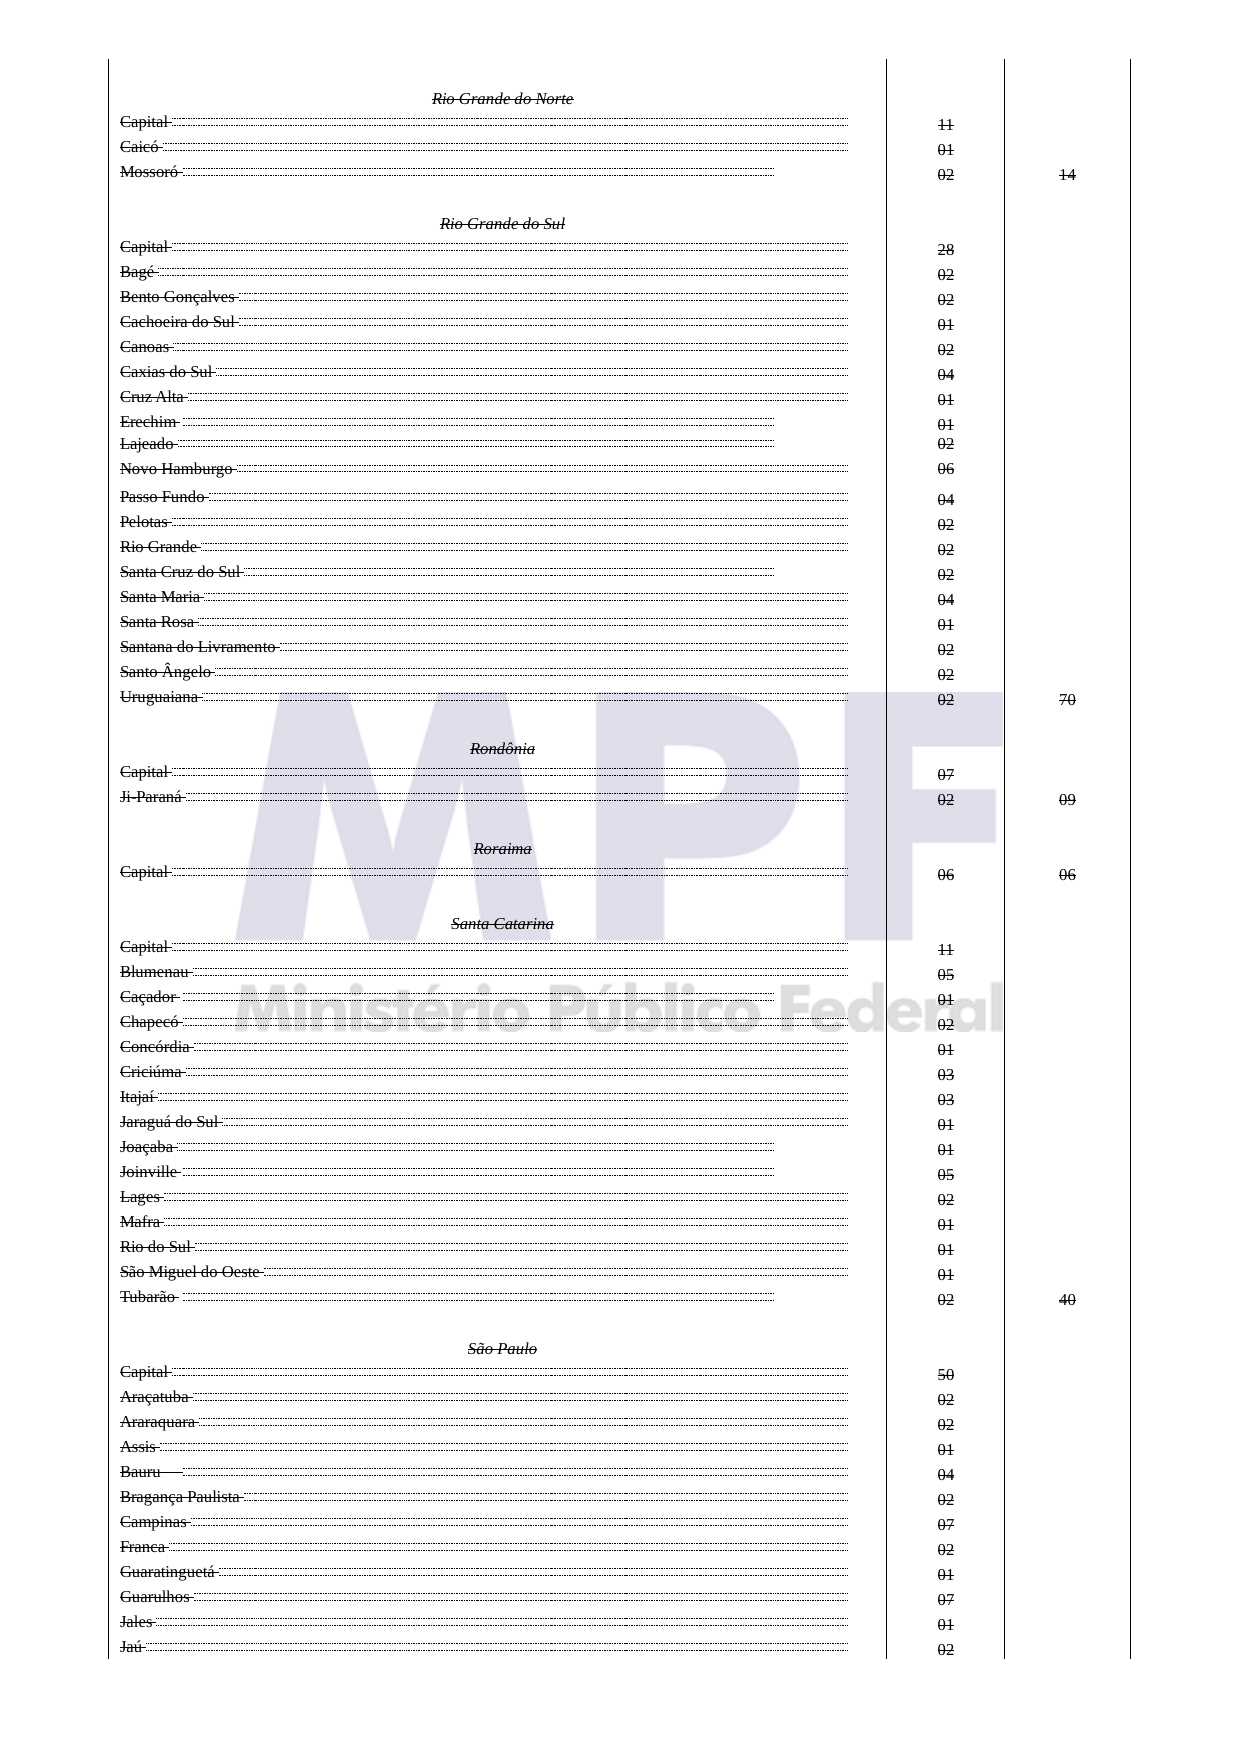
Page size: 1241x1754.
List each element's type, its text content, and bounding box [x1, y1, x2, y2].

table_cell 04 [887, 584, 1004, 609]
table_cell [1005, 934, 1130, 959]
table_cell Santa Maria [109, 584, 886, 609]
table_cell Santa Catarina [109, 909, 886, 934]
table_cell [1005, 959, 1130, 984]
table_cell [1005, 434, 1130, 459]
table_cell 02 [887, 509, 1004, 534]
table_cell 01 [887, 409, 1004, 434]
table_cell 03 [887, 1059, 1004, 1084]
table_cell [109, 809, 886, 834]
table_cell [1005, 1109, 1130, 1134]
table_cell [1005, 334, 1130, 359]
table_cell [887, 709, 1004, 734]
table_cell [1005, 1584, 1130, 1609]
table_cell 01 [887, 1109, 1004, 1134]
table_cell 06 [887, 459, 1004, 484]
table_cell 02 [887, 159, 1004, 184]
table_cell 02 [887, 1009, 1004, 1034]
table_cell Mafra [109, 1209, 886, 1234]
table_cell Capital [109, 934, 886, 959]
table_cell Araçatuba [109, 1384, 886, 1409]
table_cell 02 [887, 684, 1004, 709]
table_cell [1005, 1159, 1130, 1184]
table_cell [1005, 734, 1130, 759]
table_cell [1005, 1209, 1130, 1234]
table_cell São Miguel do Oeste [109, 1259, 886, 1284]
table_cell 02 [887, 1384, 1004, 1409]
table_cell 02 [887, 334, 1004, 359]
table_cell [109, 884, 886, 909]
table_cell [1005, 309, 1130, 334]
table_cell 09 [1005, 784, 1130, 809]
table_cell [1005, 809, 1130, 834]
table_cell [1005, 1459, 1130, 1484]
table_cell [109, 1309, 886, 1334]
table_cell 50 [887, 1359, 1004, 1384]
table_cell [1005, 834, 1130, 859]
table_cell 03 [887, 1084, 1004, 1109]
table_cell [1005, 1309, 1130, 1334]
table_cell Jaú [109, 1634, 886, 1659]
table_cell Itajaí [109, 1084, 886, 1109]
table_cell [1005, 84, 1130, 109]
table_cell Cachoeira do Sul [109, 309, 886, 334]
table_cell 02 [887, 1409, 1004, 1434]
table_cell [1005, 1234, 1130, 1259]
table_cell [109, 184, 886, 209]
table_cell [1005, 459, 1130, 484]
table_cell Capital [109, 109, 886, 134]
table_cell Santo Ângelo [109, 659, 886, 684]
table_cell [1005, 234, 1130, 259]
table_cell [1005, 884, 1130, 909]
table_cell Capital [109, 859, 886, 884]
table_cell [1005, 1484, 1130, 1509]
table_cell 05 [887, 1159, 1004, 1184]
table_cell 04 [887, 1459, 1004, 1484]
table_cell [887, 1309, 1004, 1334]
table_cell Araraquara [109, 1409, 886, 1434]
table_cell [1005, 1534, 1130, 1559]
table_cell [1005, 1334, 1130, 1359]
table_cell [1005, 1559, 1130, 1584]
table_cell [1005, 134, 1130, 159]
table_cell São Paulo [109, 1334, 886, 1359]
table_cell [1005, 1009, 1130, 1034]
table_cell [887, 184, 1004, 209]
table_cell [1005, 1434, 1130, 1459]
table_cell [1005, 584, 1130, 609]
table_cell Rondônia [109, 734, 886, 759]
table_cell [887, 834, 1004, 859]
table_cell 02 [887, 259, 1004, 284]
table_cell 01 [887, 134, 1004, 159]
table_cell Concórdia [109, 1034, 886, 1059]
table_cell 01 [887, 984, 1004, 1009]
table_cell [887, 909, 1004, 934]
table_cell [1005, 984, 1130, 1009]
table_cell [109, 59, 886, 84]
table_cell Bento Gonçalves [109, 284, 886, 309]
table_cell 01 [887, 1234, 1004, 1259]
table_cell 04 [887, 359, 1004, 384]
table_cell [887, 209, 1004, 234]
table_cell Jaraguá do Sul [109, 1109, 886, 1134]
table_cell 02 [887, 1534, 1004, 1559]
table_cell Bragança Paulista [109, 1484, 886, 1509]
table_cell 01 [887, 1209, 1004, 1234]
table_cell Franca [109, 1534, 886, 1559]
table_cell Tubarão [109, 1284, 886, 1309]
table_cell [1005, 534, 1130, 559]
table_cell [1005, 484, 1130, 509]
table_cell 02 [887, 434, 1004, 459]
table_cell [1005, 284, 1130, 309]
table_cell 06 [887, 859, 1004, 884]
table_cell 70 [1005, 684, 1130, 709]
table_cell [1005, 1259, 1130, 1284]
table_cell [1005, 1184, 1130, 1209]
table_cell [887, 734, 1004, 759]
table_cell [1005, 634, 1130, 659]
table_cell [1005, 1384, 1130, 1409]
table_cell [1005, 909, 1130, 934]
table_cell 01 [887, 1259, 1004, 1284]
table_cell 02 [887, 534, 1004, 559]
table_cell 02 [887, 284, 1004, 309]
table_cell [1005, 409, 1130, 434]
table_cell Capital [109, 759, 886, 784]
table_cell Uruguaiana [109, 684, 886, 709]
table_cell 01 [887, 1034, 1004, 1059]
table_cell [887, 59, 1004, 84]
table_cell Passo Fundo [109, 484, 886, 509]
table_cell Cruz Alta [109, 384, 886, 409]
table_cell [887, 84, 1004, 109]
table_cell [1005, 709, 1130, 734]
table_cell Santana do Livramento [109, 634, 886, 659]
table_cell Rio Grande do Norte [109, 84, 886, 109]
table_cell Caxias do Sul [109, 359, 886, 384]
table_cell 01 [887, 1434, 1004, 1459]
table_cell Chapecó [109, 1009, 886, 1034]
table_cell Criciúma [109, 1059, 886, 1084]
table_cell Rio do Sul [109, 1234, 886, 1259]
table_cell Roraima [109, 834, 886, 859]
table_cell Rio Grande [109, 534, 886, 559]
table_cell Lages [109, 1184, 886, 1209]
table_cell 02 [887, 784, 1004, 809]
table_cell 02 [887, 1284, 1004, 1309]
table_cell Campinas [109, 1509, 886, 1534]
table_cell 02 [887, 559, 1004, 584]
table_cell Capital [109, 234, 886, 259]
table_cell [1005, 509, 1130, 534]
table_cell 02 [887, 1634, 1004, 1659]
table_cell [1005, 609, 1130, 634]
table_cell 01 [887, 1609, 1004, 1634]
table_cell [1005, 559, 1130, 584]
table_cell Guarulhos [109, 1584, 886, 1609]
table_cell [1005, 1134, 1130, 1159]
table_cell [1005, 359, 1130, 384]
table_cell [887, 809, 1004, 834]
table_cell Pelotas [109, 509, 886, 534]
table_cell Mossoró [109, 159, 886, 184]
table_cell [1005, 1084, 1130, 1109]
table_cell [1005, 1509, 1130, 1534]
table_cell [1005, 384, 1130, 409]
table_cell Santa Cruz do Sul [109, 559, 886, 584]
table_cell 07 [887, 1584, 1004, 1609]
table_cell 02 [887, 1184, 1004, 1209]
table_cell 40 [1005, 1284, 1130, 1309]
table_cell Bagé [109, 259, 886, 284]
table_cell 05 [887, 959, 1004, 984]
table_cell Erechim [109, 409, 886, 434]
table_cell Capital [109, 1359, 886, 1384]
table_cell 07 [887, 759, 1004, 784]
table_cell Jales [109, 1609, 886, 1634]
table_cell Blumenau [109, 959, 886, 984]
table_cell [1005, 1634, 1130, 1659]
table_cell 07 [887, 1509, 1004, 1534]
table_cell [887, 1334, 1004, 1359]
table_cell 01 [887, 384, 1004, 409]
table_cell [1005, 1359, 1130, 1384]
table_cell [1005, 759, 1130, 784]
table_cell 14 [1005, 159, 1130, 184]
table_cell 02 [887, 659, 1004, 684]
table_cell [1005, 259, 1130, 284]
table_cell [1005, 1034, 1130, 1059]
table_cell Joaçaba [109, 1134, 886, 1159]
table_cell [1005, 109, 1130, 134]
table_cell Novo Hamburgo [109, 459, 886, 484]
table_cell 28 [887, 234, 1004, 259]
table_cell [887, 884, 1004, 909]
table_cell Bauru [109, 1459, 886, 1484]
table_cell 11 [887, 109, 1004, 134]
table_cell 01 [887, 1559, 1004, 1584]
table_cell Assis [109, 1434, 886, 1459]
table_cell [1005, 1609, 1130, 1634]
table_cell 01 [887, 1134, 1004, 1159]
table_cell [1005, 59, 1130, 84]
table_cell [1005, 1409, 1130, 1434]
table_cell Ji-Paraná [109, 784, 886, 809]
table_cell Caicó [109, 134, 886, 159]
table_cell 02 [887, 634, 1004, 659]
table_cell 11 [887, 934, 1004, 959]
table_cell [1005, 209, 1130, 234]
table_cell 06 [1005, 859, 1130, 884]
table_cell Santa Rosa [109, 609, 886, 634]
table_cell Guaratinguetá [109, 1559, 886, 1584]
table_cell Joinville [109, 1159, 886, 1184]
table_cell [109, 709, 886, 734]
table_cell [1005, 1059, 1130, 1084]
table_cell Lajeado [109, 434, 886, 459]
table_cell Rio Grande do Sul [109, 209, 886, 234]
table_cell Canoas [109, 334, 886, 359]
table_cell 04 [887, 484, 1004, 509]
table_cell 01 [887, 309, 1004, 334]
table_cell Caçador [109, 984, 886, 1009]
table_cell 01 [887, 609, 1004, 634]
table_cell [1005, 659, 1130, 684]
table_cell 02 [887, 1484, 1004, 1509]
table_cell [1005, 184, 1130, 209]
